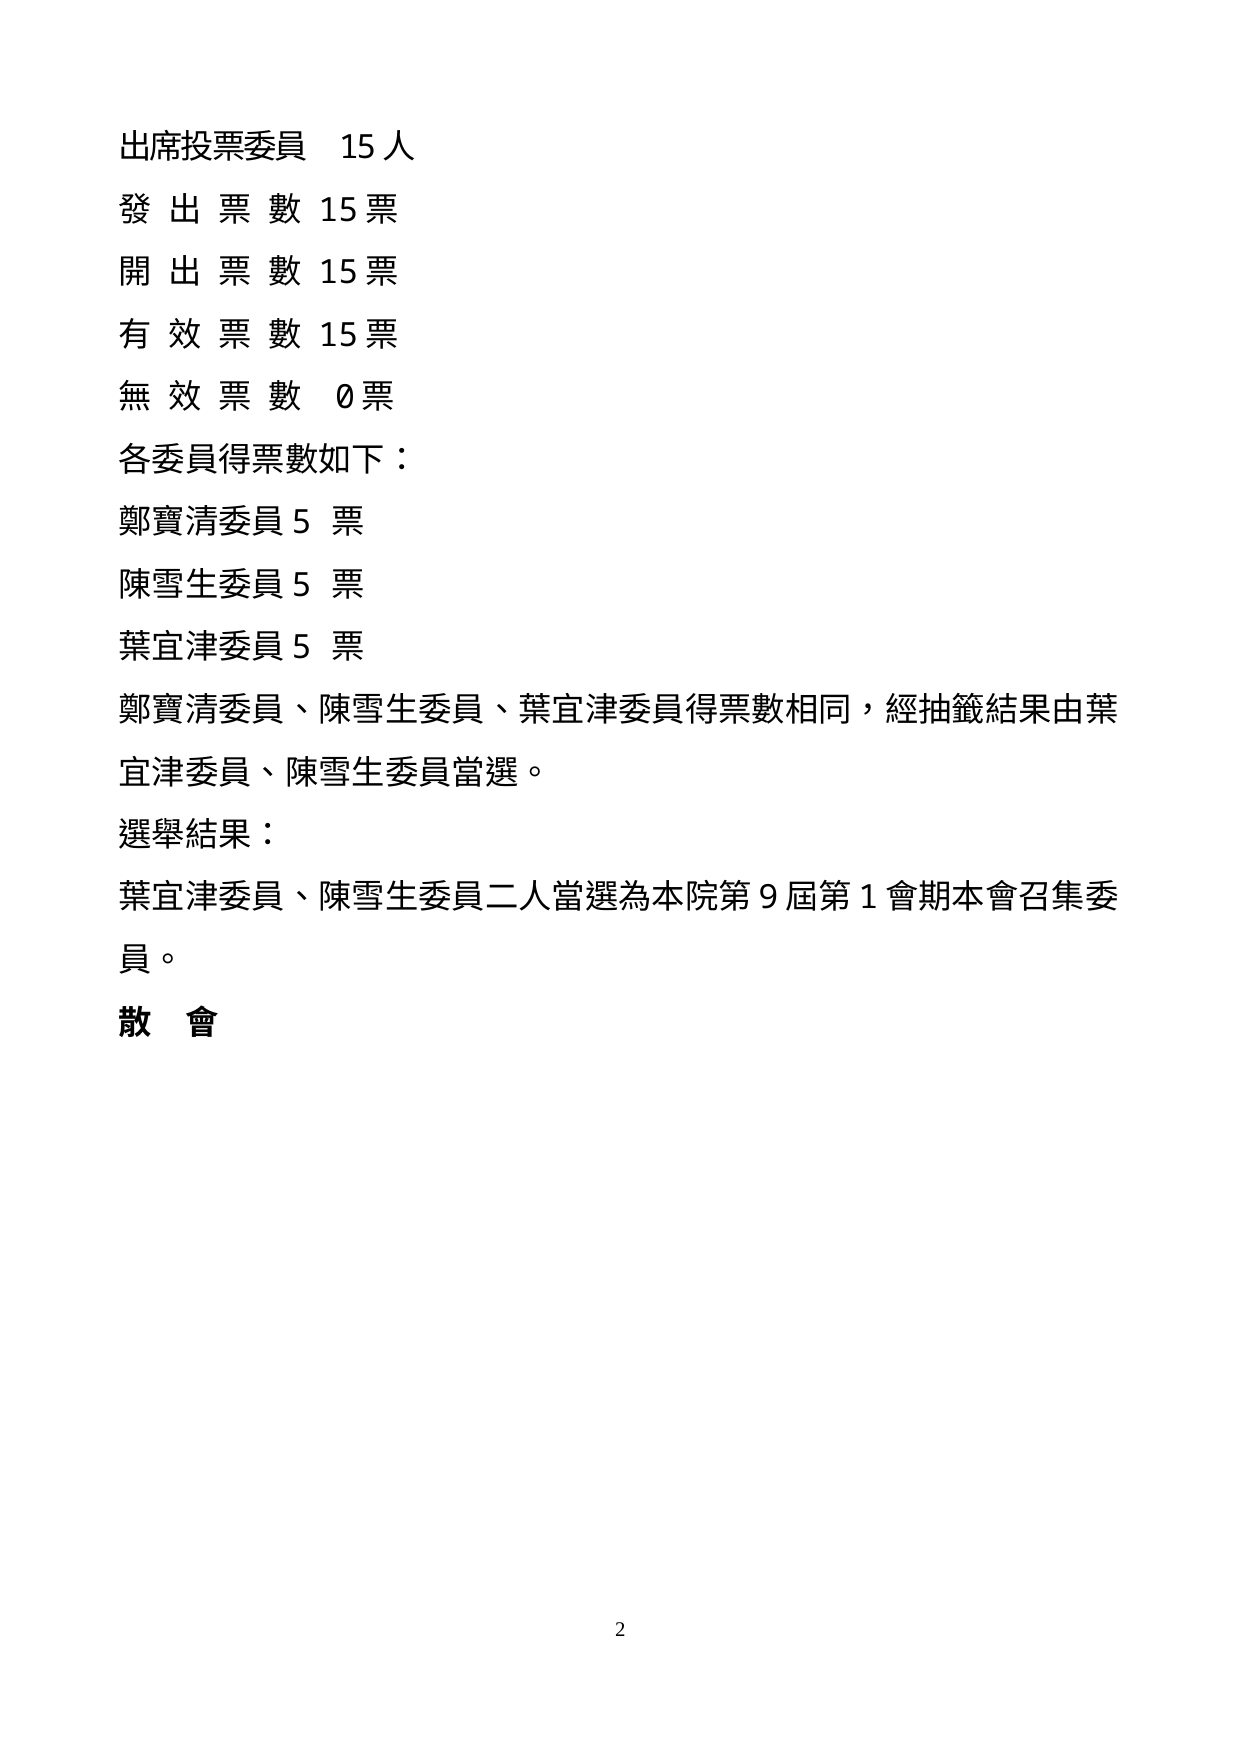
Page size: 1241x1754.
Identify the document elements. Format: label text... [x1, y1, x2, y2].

text 散 會 [118, 978, 1122, 1040]
text 各委員得票數如下： [118, 415, 1122, 478]
text 無 效 票 數 0票 [118, 353, 1122, 415]
text 葉宜津委員、陳雪生委員二人當選為本院第9屆第1會期本會召集委員。 [118, 853, 1122, 978]
text 有 效 票 數 15票 [118, 290, 1122, 353]
text 出席投票委員 15人 [118, 103, 1122, 165]
text 陳雪生委員5 票 [118, 540, 1122, 603]
text 開 出 票 數 15票 [118, 228, 1122, 290]
text 發 出 票 數 15票 [118, 165, 1122, 228]
text 葉宜津委員5 票 [118, 603, 1122, 665]
text 選舉結果： [118, 790, 1122, 853]
text 鄭寶清委員、陳雪生委員、葉宜津委員得票數相同，經抽籤結果由葉宜津委員、陳雪生委員當選。 [118, 665, 1122, 790]
text 鄭寶清委員5 票 [118, 478, 1122, 540]
